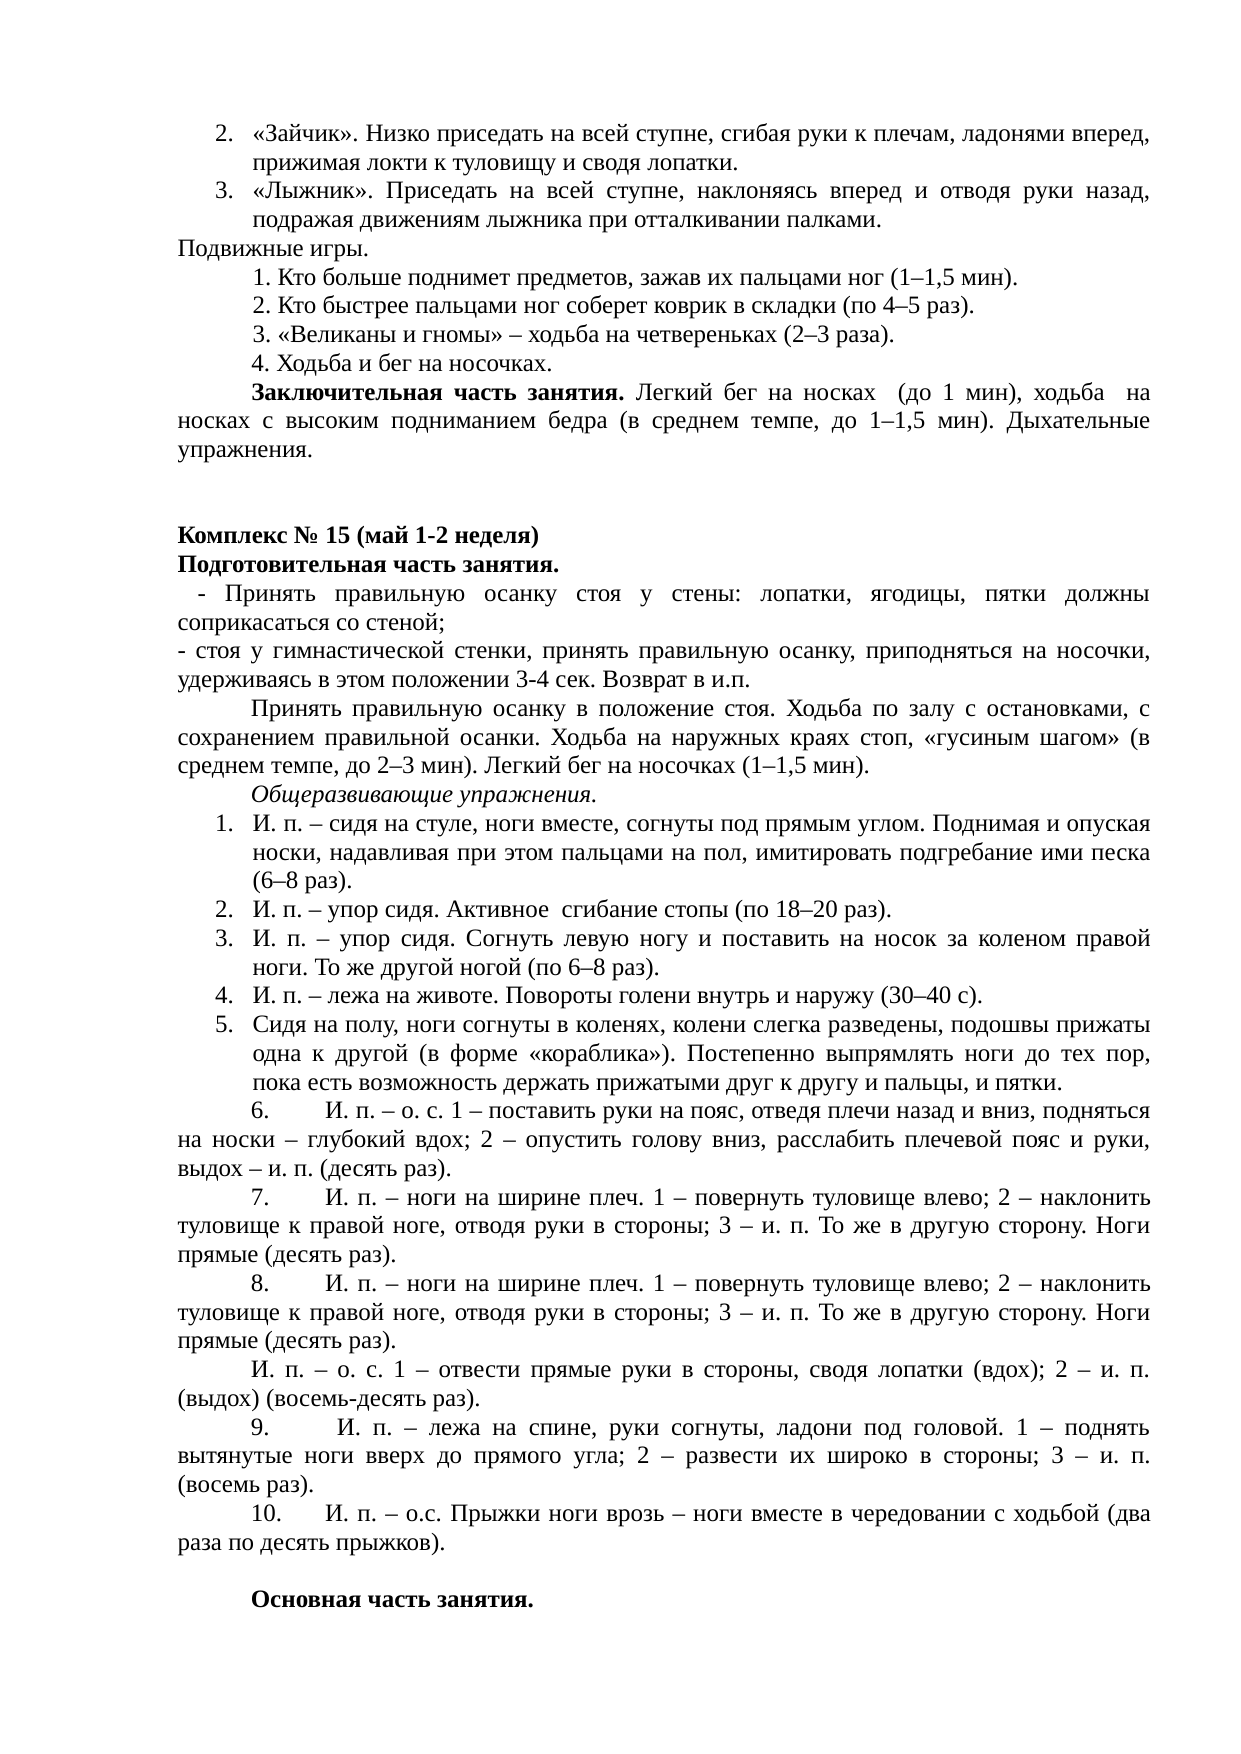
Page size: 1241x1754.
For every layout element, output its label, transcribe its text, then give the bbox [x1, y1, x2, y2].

text 2. Кто быстрее пальцами ног соберет коврик в складки (по 4–5 раз). [177, 291, 1152, 319]
text Заключительная часть занятия. Легкий бег на носках (до 1 мин), ходьба на носках с высоким подниманием бедра (в среднем темпе, до 1–1,5 мин). Дыхательные упражнения. [177, 377, 1152, 463]
text Основная часть занятия. [177, 1584, 1152, 1613]
list И. п. – о. с. 1 – поставить руки на пояс, отведя плечи назад и вниз, подняться на носки – глубокий вдох; 2 – опустить голову вниз, расслабить плечевой пояс и руки, выдох – и. п. (десять раз). [177, 1096, 1152, 1182]
list И. п. – ноги на ширине плеч. 1 – повернуть туловище влево; 2 – наклонить туловище к правой ноге, отводя руки в стороны; 3 – и. п. То же в другую сторону. Ноги прямые (десять раз). [177, 1268, 1152, 1354]
text Общеразвивающие упражнения. [177, 779, 1152, 808]
list «Зайчик». Низко приседать на всей ступне, сгибая руки к плечам, ладонями вперед, прижимая локти к туловищу и сводя лопатки. [215, 118, 1152, 176]
list И. п. – сидя на стуле, ноги вместе, согнуты под прямым углом. Поднимая и опуская носки, надавливая при этом пальцами на пол, имитировать подгребание ими песка (6–8 раз). [215, 808, 1152, 894]
list И. п. – лежа на спине, руки согнуты, ладони под головой. 1 – поднять вытянутые ноги вверх до прямого угла; 2 – развести их широко в стороны; 3 – и. п. (восемь раз). [177, 1412, 1152, 1498]
text И. п. – о. с. 1 – отвести прямые руки в стороны, сводя лопатки (вдох); 2 – и. п. (выдох) (восемь-десять раз). [177, 1354, 1152, 1412]
list Сидя на полу, ноги согнуты в коленях, колени слегка разведены, подошвы прижаты одна к другой (в форме «кораблика»). Постепенно выпрямлять ноги до тех пор, пока есть возможность держать прижатыми друг к другу и пальцы, и пятки. [215, 1009, 1152, 1096]
text Подготовительная часть занятия. [177, 549, 1152, 578]
text Принять правильную осанку в положение стоя. Ходьба по залу с остановками, с сохранением правильной осанки. Ходьба на наружных краях стоп, «гусиным шагом» (в среднем темпе, до 2–3 мин). Легкий бег на носочках (1–1,5 мин). [177, 693, 1152, 779]
text 1. Кто больше поднимет предметов, зажав их пальцами ног (1–1,5 мин). [177, 262, 1152, 291]
list «Лыжник». Приседать на всей ступне, наклоняясь вперед и отводя руки назад, подражая движениям лыжника при отталкивании палками. [215, 176, 1152, 233]
text 4. Ходьба и бег на носочках. [177, 348, 1152, 377]
list И. п. – лежа на животе. Повороты голени внутрь и наружу (30–40 с). [215, 981, 1152, 1009]
list И. п. – о.с. Прыжки ноги врозь – ноги вместе в чередовании с ходьбой (два раза по десять прыжков). [177, 1498, 1152, 1556]
text Комплекс № 15 (май 1-2 неделя) [177, 521, 1152, 549]
text - Принять правильную осанку стоя у стены: лопатки, ягодицы, пятки должны соприкасаться со стеной; [177, 578, 1152, 636]
list И. п. – упор сидя. Согнуть левую ногу и поставить на носок за коленом правой ноги. То же другой ногой (по 6–8 раз). [215, 923, 1152, 981]
list И. п. – ноги на ширине плеч. 1 – повернуть туловище влево; 2 – наклонить туловище к правой ноге, отводя руки в стороны; 3 – и. п. То же в другую сторону. Ноги прямые (десять раз). [177, 1182, 1152, 1268]
list И. п. – упор сидя. Активное сгибание стопы (по 18–20 раз). [215, 894, 1152, 923]
text Подвижные игры. [177, 233, 1152, 262]
text - стоя у гимнастической стенки, принять правильную осанку, приподняться на носочки, удерживаясь в этом положении 3-4 сек. Возврат в и.п. [177, 636, 1152, 693]
text 3. «Великаны и гномы» – ходьба на четвереньках (2–3 раза). [177, 319, 1152, 348]
